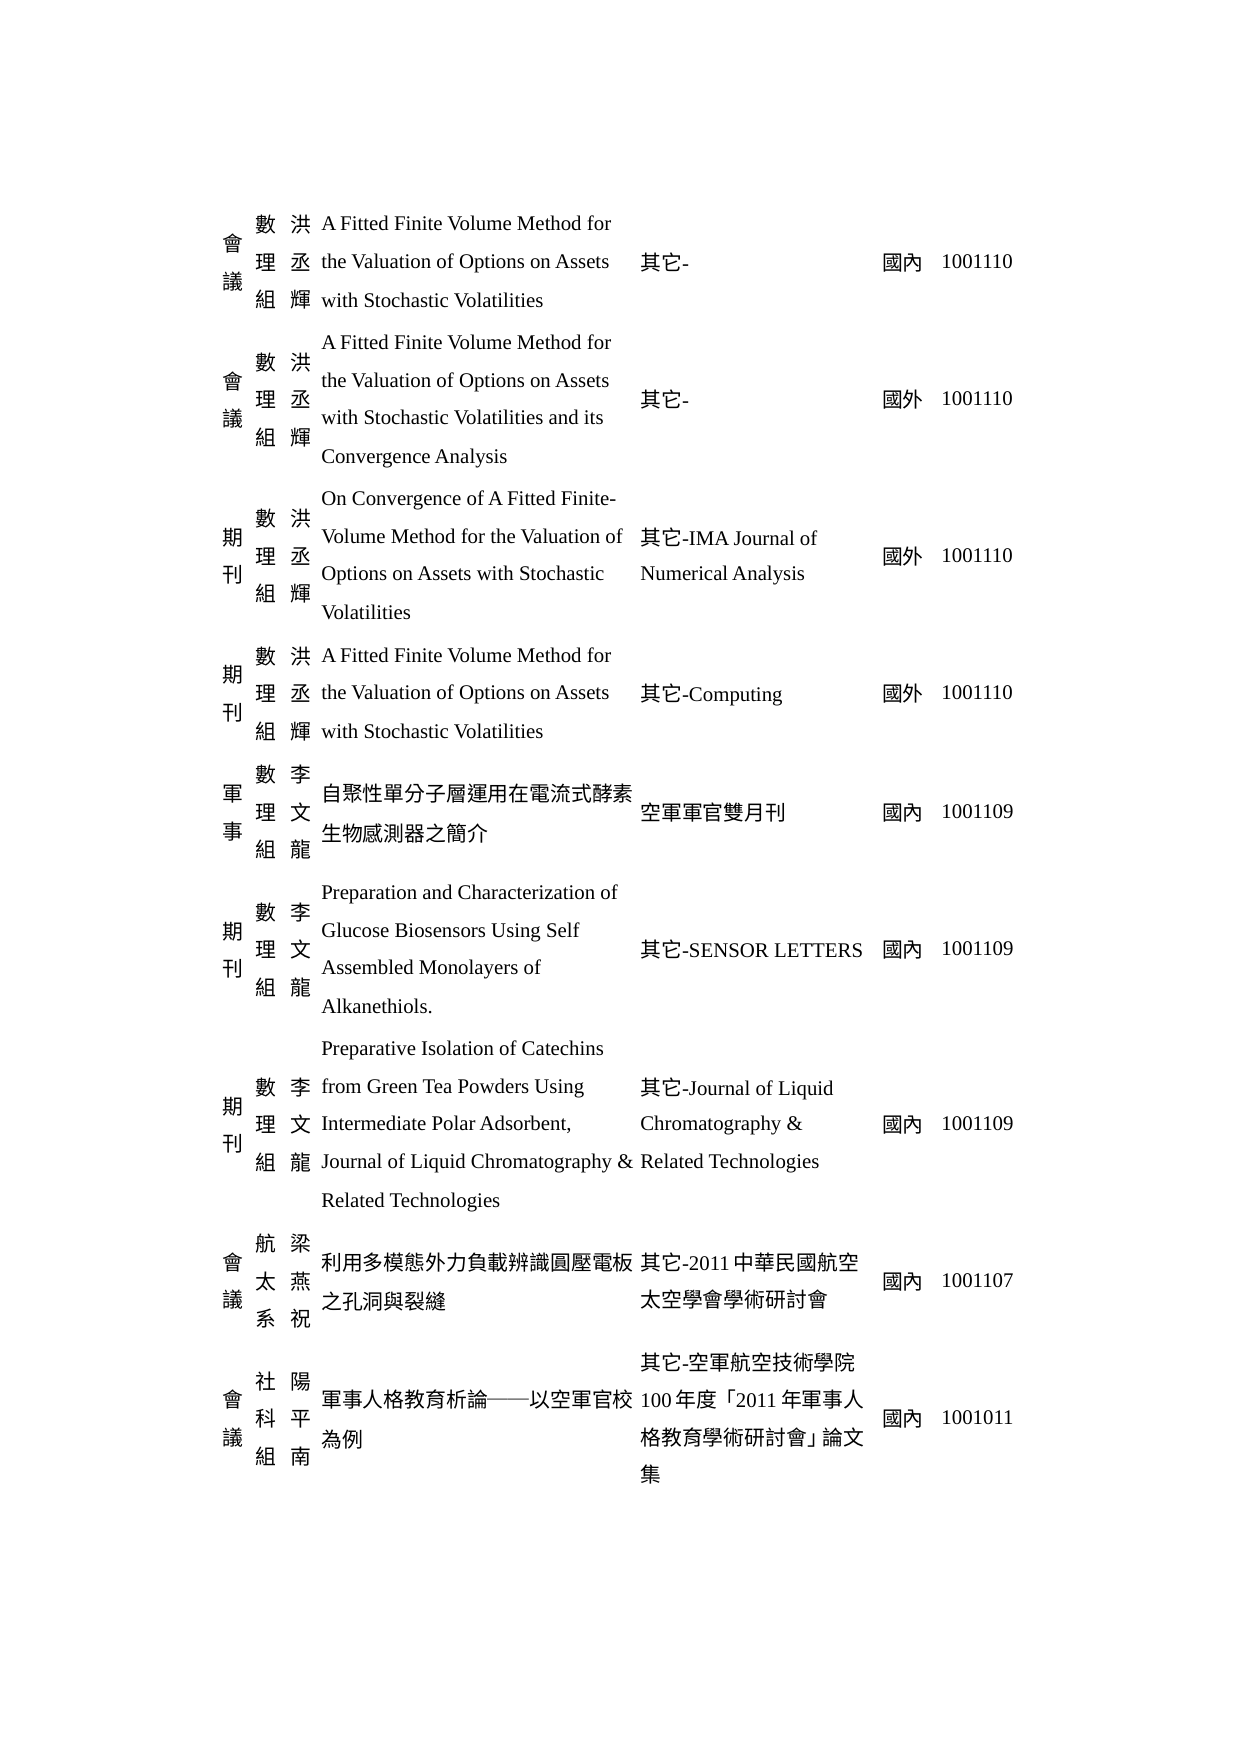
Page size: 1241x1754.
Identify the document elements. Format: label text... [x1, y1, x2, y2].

table_header 1001110 [938, 202, 1024, 321]
table_cell 1001109 [938, 1027, 1024, 1221]
table_cell 航太系 [249, 1221, 283, 1339]
table_cell 數理組 [249, 1027, 283, 1221]
table_cell 期刊 [216, 1027, 249, 1221]
table_cell 李文龍 [283, 752, 318, 871]
table_cell 其它-空軍航空技術學院100年度「2011年軍事人格教育學術研討會」論文集 [637, 1340, 867, 1496]
table_cell 軍事人格教育析論──以空軍官校為例 [318, 1340, 637, 1496]
table_cell 洪丞輝 [283, 633, 318, 752]
table_cell 其它-Journal of Liquid Chromatography & Related Technologies [637, 1027, 867, 1221]
table_cell 國外 [867, 321, 938, 477]
table_cell 數理組 [249, 477, 283, 633]
table_cell 其它-IMA Journal of Numerical Analysis [637, 477, 867, 633]
table_cell 國內 [867, 1221, 938, 1339]
table_cell 其它-2011中華民國航空太空學會學術研討會 [637, 1221, 867, 1339]
table_cell 其它-SENSOR LETTERS [637, 871, 867, 1027]
table_cell 國內 [867, 752, 938, 871]
table_cell Preparation and Characterization of Glucose Biosensors Using Self Assembled Monolayers of Alkanethiols. [318, 871, 637, 1027]
table_cell 1001110 [938, 477, 1024, 633]
table_cell 李文龍 [283, 871, 318, 1027]
table_cell 利用多模態外力負載辨識圓壓電板之孔洞與裂縫 [318, 1221, 637, 1339]
table_cell 1001110 [938, 633, 1024, 752]
table_cell 國內 [867, 1340, 938, 1496]
table_header 洪丞輝 [283, 202, 318, 321]
table_cell On Convergence of A Fitted Finite-Volume Method for the Valuation of Options on Assets with Stochastic Volatilities [318, 477, 637, 633]
table_cell 陽平南 [283, 1340, 318, 1496]
table_cell 國內 [867, 1027, 938, 1221]
table_cell 國外 [867, 477, 938, 633]
table_header 其它- [637, 202, 867, 321]
table_cell 梁燕祝 [283, 1221, 318, 1339]
table_cell 1001011 [938, 1340, 1024, 1496]
table_header 會議 [216, 202, 249, 321]
table_cell 1001107 [938, 1221, 1024, 1339]
table_cell 社科組 [249, 1340, 283, 1496]
table_cell 數理組 [249, 633, 283, 752]
table_cell 李文龍 [283, 1027, 318, 1221]
table_header 國內 [867, 202, 938, 321]
table_header 數理組 [249, 202, 283, 321]
table_header A Fitted Finite Volume Method for the Valuation of Options on Assets with Stochastic Volatilities [318, 202, 637, 321]
table_cell 自聚性單分子層運用在電流式酵素生物感測器之簡介 [318, 752, 637, 871]
table_cell 期刊 [216, 633, 249, 752]
table_cell 洪丞輝 [283, 321, 318, 477]
table_cell Preparative Isolation of Catechins from Green Tea Powders Using Intermediate Polar Adsorbent, Journal of Liquid Chromatography & Related Technologies [318, 1027, 637, 1221]
table_cell A Fitted Finite Volume Method for the Valuation of Options on Assets with Stochastic Volatilities [318, 633, 637, 752]
table_cell 洪丞輝 [283, 477, 318, 633]
table_cell 國外 [867, 633, 938, 752]
table_cell 國內 [867, 871, 938, 1027]
table_cell 期刊 [216, 871, 249, 1027]
table_cell 1001110 [938, 321, 1024, 477]
table_cell 其它- [637, 321, 867, 477]
table_cell 空軍軍官雙月刊 [637, 752, 867, 871]
table_cell 1001109 [938, 752, 1024, 871]
table_cell 數理組 [249, 871, 283, 1027]
table_cell 會議 [216, 321, 249, 477]
table_cell 數理組 [249, 752, 283, 871]
table_cell 1001109 [938, 871, 1024, 1027]
table_cell A Fitted Finite Volume Method for the Valuation of Options on Assets with Stochastic Volatilities and its Convergence Analysis [318, 321, 637, 477]
table_cell 數理組 [249, 321, 283, 477]
table_cell 軍事 [216, 752, 249, 871]
table_cell 期刊 [216, 477, 249, 633]
table_cell 其它-Computing [637, 633, 867, 752]
table_cell 會議 [216, 1340, 249, 1496]
table_cell 會議 [216, 1221, 249, 1339]
